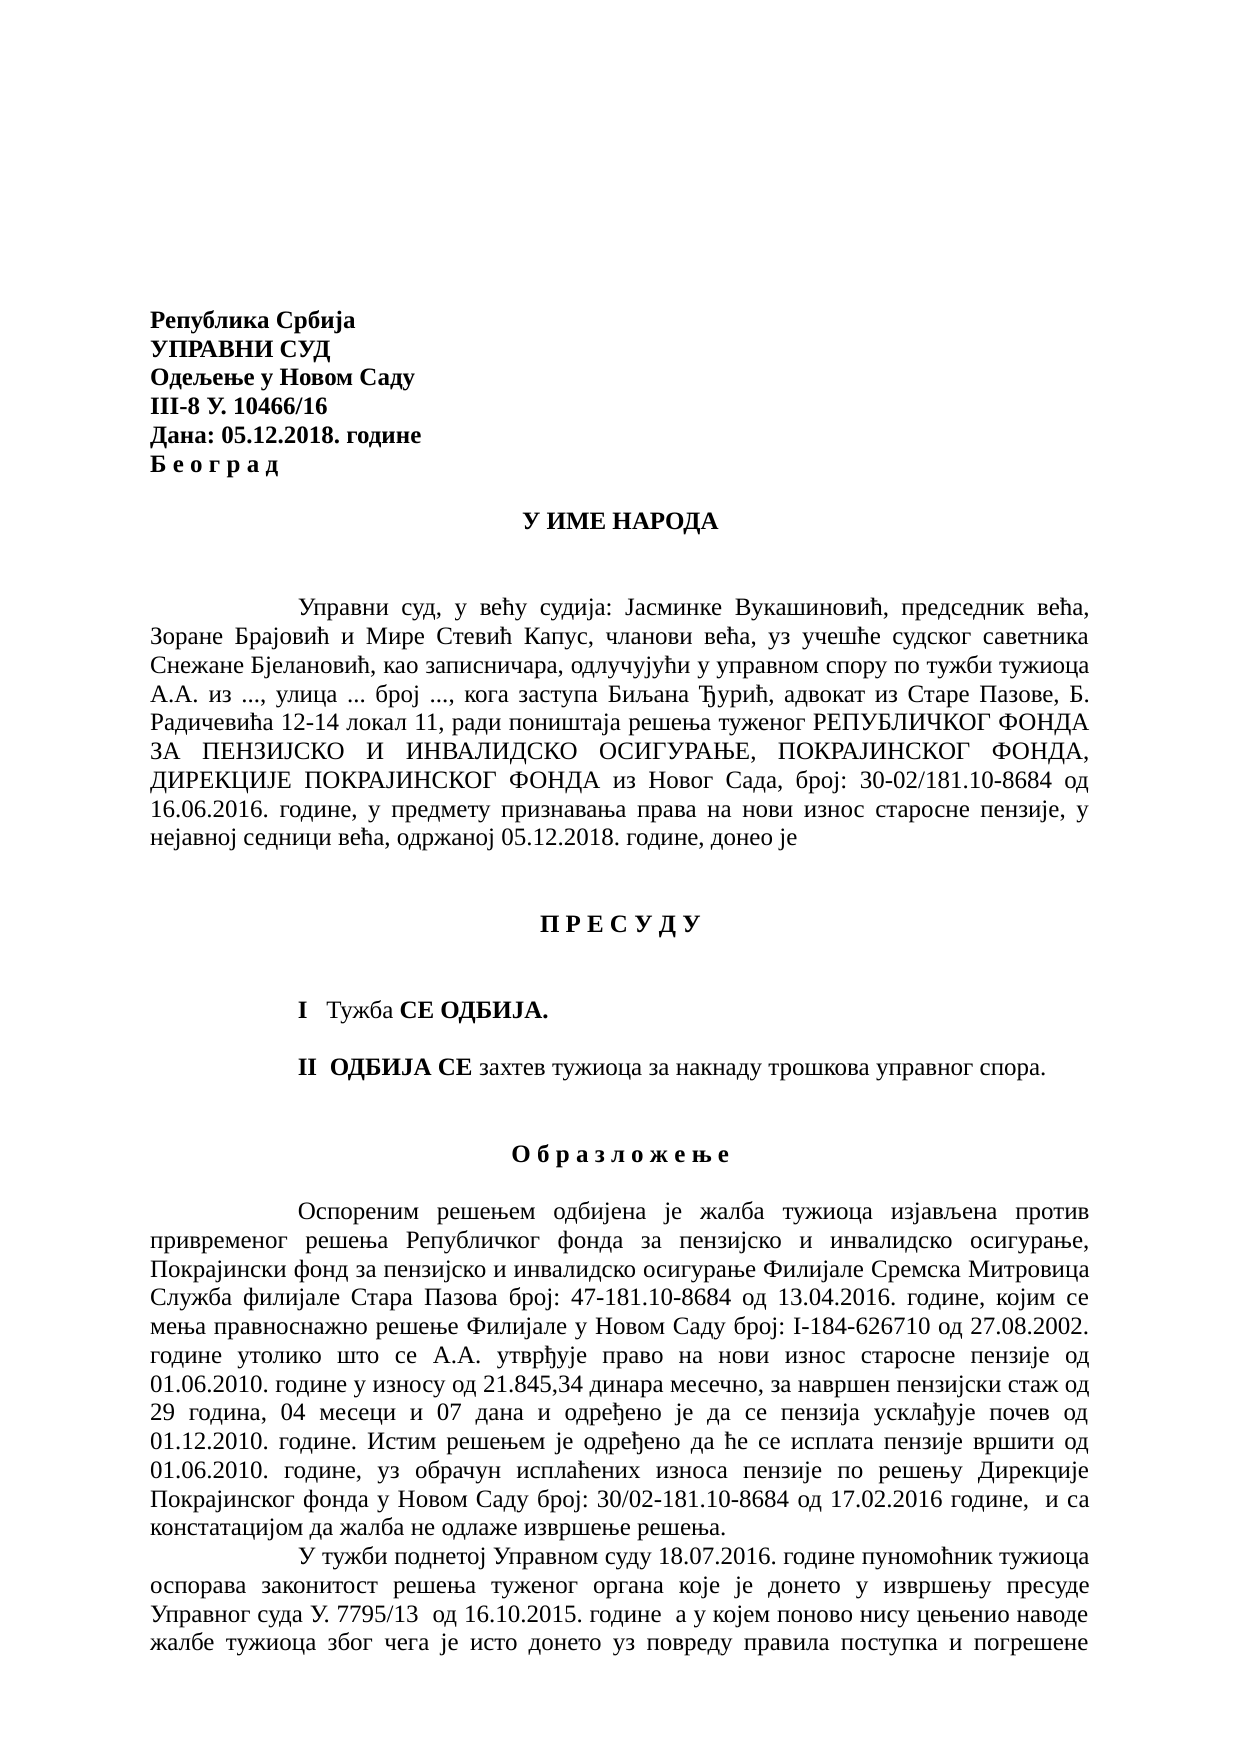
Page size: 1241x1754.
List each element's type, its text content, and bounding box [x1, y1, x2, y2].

text Република Србија [150, 305, 1090, 334]
text II ОДБИЈА СЕ захтев тужиоца за накнаду трошкова управног спора. [150, 1052, 1090, 1081]
text О б р а з л о ж е њ е [150, 1139, 1090, 1167]
text Дана: 05.12.2018. године [150, 420, 1090, 449]
text III-8 У. 10466/16 [150, 391, 1090, 420]
text П Р Е С У Д У [150, 909, 1090, 937]
text I Тужба СЕ ОДБИЈА. [150, 995, 1090, 1024]
text Оспореним решењем одбијена је жалба тужиоца изјављена против привременог решења Републичког фонда за пензијско и инвалидско осигурање, Покрајински фонд за пензијско и инвалидско осигурање Филијале Сремска Митровица Служба филијале Стара Пазова број: 47-181.10-8684 од 13.04.2016. године, којим се мења правноснажно решење Филијале у Новом Саду број: I-184-626710 од 27.08.2002. године утолико што се А.А. утврђује право на нови износ старосне пензије од 01.06.2010. године у износу од 21.845,34 динара месечно, за навршен пензијски стаж од 29 година, 04 месеци и 07 дана и одређено је да се пензија усклађује почев од 01.12.2010. године. Истим решењем је одређено да ће се исплата пензије вршити од 01.06.2010. године, уз обрачун исплаћених износа пензије по решењу Дирекције Покрајинског фонда у Новом Саду број: 30/02-181.10-8684 од 17.02.2016 године, и са констатацијом да жалба не одлаже извршење решења. [150, 1196, 1090, 1541]
text Одељење у Новом Саду [150, 362, 1090, 391]
text УПРАВНИ СУД [150, 334, 1090, 362]
text У ИМЕ НАРОДА [150, 506, 1090, 535]
text Б е о г р а д [150, 449, 1090, 477]
text У тужби поднетој Управном суду 18.07.2016. године пуномоћник тужиоца оспорава законитост решења туженог органа које је донето у извршењу пресуде Управног суда У. 7795/13 од 16.10.2015. године а у којем поново нису цењенио наводе жалбе тужиоца због чега је исто донето уз повреду правила поступка и погрешене [150, 1541, 1090, 1656]
text Управни суд, у већу судија: Јасминке Вукашиновић, председник већа, Зоране Брајовић и Мире Стевић Капус, чланови већа, уз учешће судског саветника Снежане Бјелановић, као записничара, одлучујући у управном спору по тужби тужиоца А.А. из ..., улица ... број ..., кога заступа Биљана Ђурић, адвокат из Старе Пазове, Б. Радичевића 12-14 локал 11, ради поништаја решења туженог РЕПУБЛИЧКОГ ФОНДА ЗА ПЕНЗИЈСКО И ИНВАЛИДСКО ОСИГУРАЊЕ, ПОКРАЈИНСКОГ ФОНДА, ДИРЕКЦИЈЕ ПОКРАЈИНСКОГ ФОНДА из Новог Сада, број: 30-02/181.10-8684 од 16.06.2016. године, у предмету признавања права на нови износ старосне пензије, у нејавној седници већа, одржаној 05.12.2018. године, донео је [150, 592, 1090, 851]
